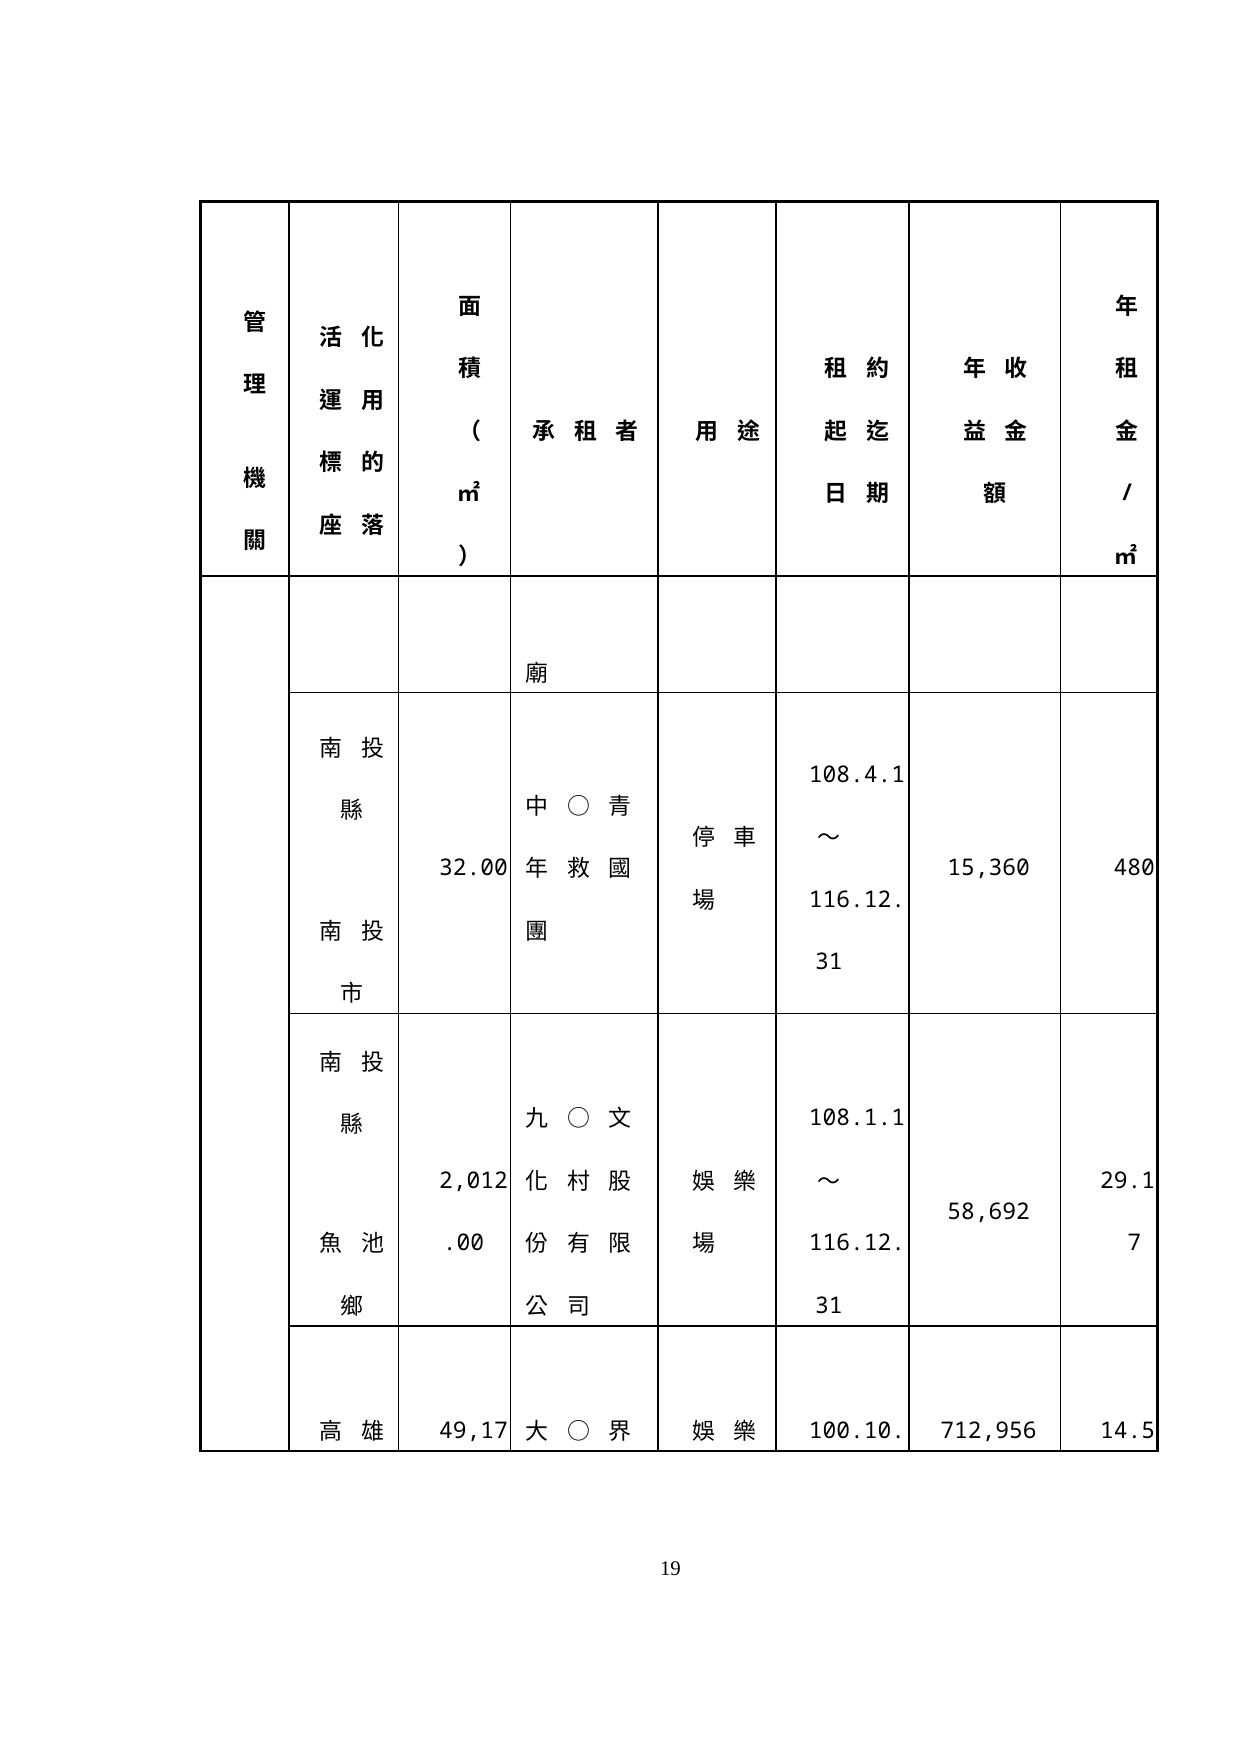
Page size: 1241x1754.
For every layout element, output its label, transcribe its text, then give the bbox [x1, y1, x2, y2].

table_header 承租者 [511, 203, 657, 575]
table_header 管理 機關 [202, 203, 288, 575]
table_cell 南投縣 南投市 [290, 693, 398, 1013]
table_cell 14.5 [1061, 1327, 1156, 1450]
table_cell [659, 577, 775, 692]
table_cell 娛樂 [659, 1327, 775, 1450]
table_header 租約 起迄日期 [777, 203, 908, 575]
table_cell 58,692 [910, 1014, 1060, 1325]
table_cell 廟 [511, 577, 657, 692]
table_header 面積（㎡） [399, 203, 510, 575]
table_cell [910, 577, 1060, 692]
table_cell 娛樂場 [659, 1014, 775, 1325]
table_cell 108.1.1～116.12.31 [777, 1014, 908, 1325]
table_cell 大○界 [511, 1327, 657, 1450]
table_cell 29.17 [1061, 1014, 1156, 1325]
table_cell 2,012.00 [399, 1014, 510, 1325]
table_cell 中○青年救國團 [511, 693, 657, 1013]
table_header 年租金/㎡ [1061, 203, 1156, 575]
table_cell 32.00 [399, 693, 510, 1013]
table_cell [399, 577, 510, 692]
table_cell 高雄 [290, 1327, 398, 1450]
table_cell 480 [1061, 693, 1156, 1013]
table_cell 108.4.1～116.12.31 [777, 693, 908, 1013]
table_cell 南投縣 魚池鄉 [290, 1014, 398, 1325]
table_cell 100.10. [777, 1327, 908, 1450]
table_header 年收益金額 [910, 203, 1060, 575]
table_cell 712,956 [910, 1327, 1060, 1450]
table_cell [777, 577, 908, 692]
table_cell 九○文化村股份有限公司 [511, 1014, 657, 1325]
table_cell 停車場 [659, 693, 775, 1013]
table_header 用途 [659, 203, 775, 575]
table_cell [290, 577, 398, 692]
table_cell 49,17 [399, 1327, 510, 1450]
table_cell [1061, 577, 1156, 692]
table_cell [202, 577, 288, 1450]
table_cell 15,360 [910, 693, 1060, 1013]
table_header 活化運用標的座落 [290, 203, 398, 575]
